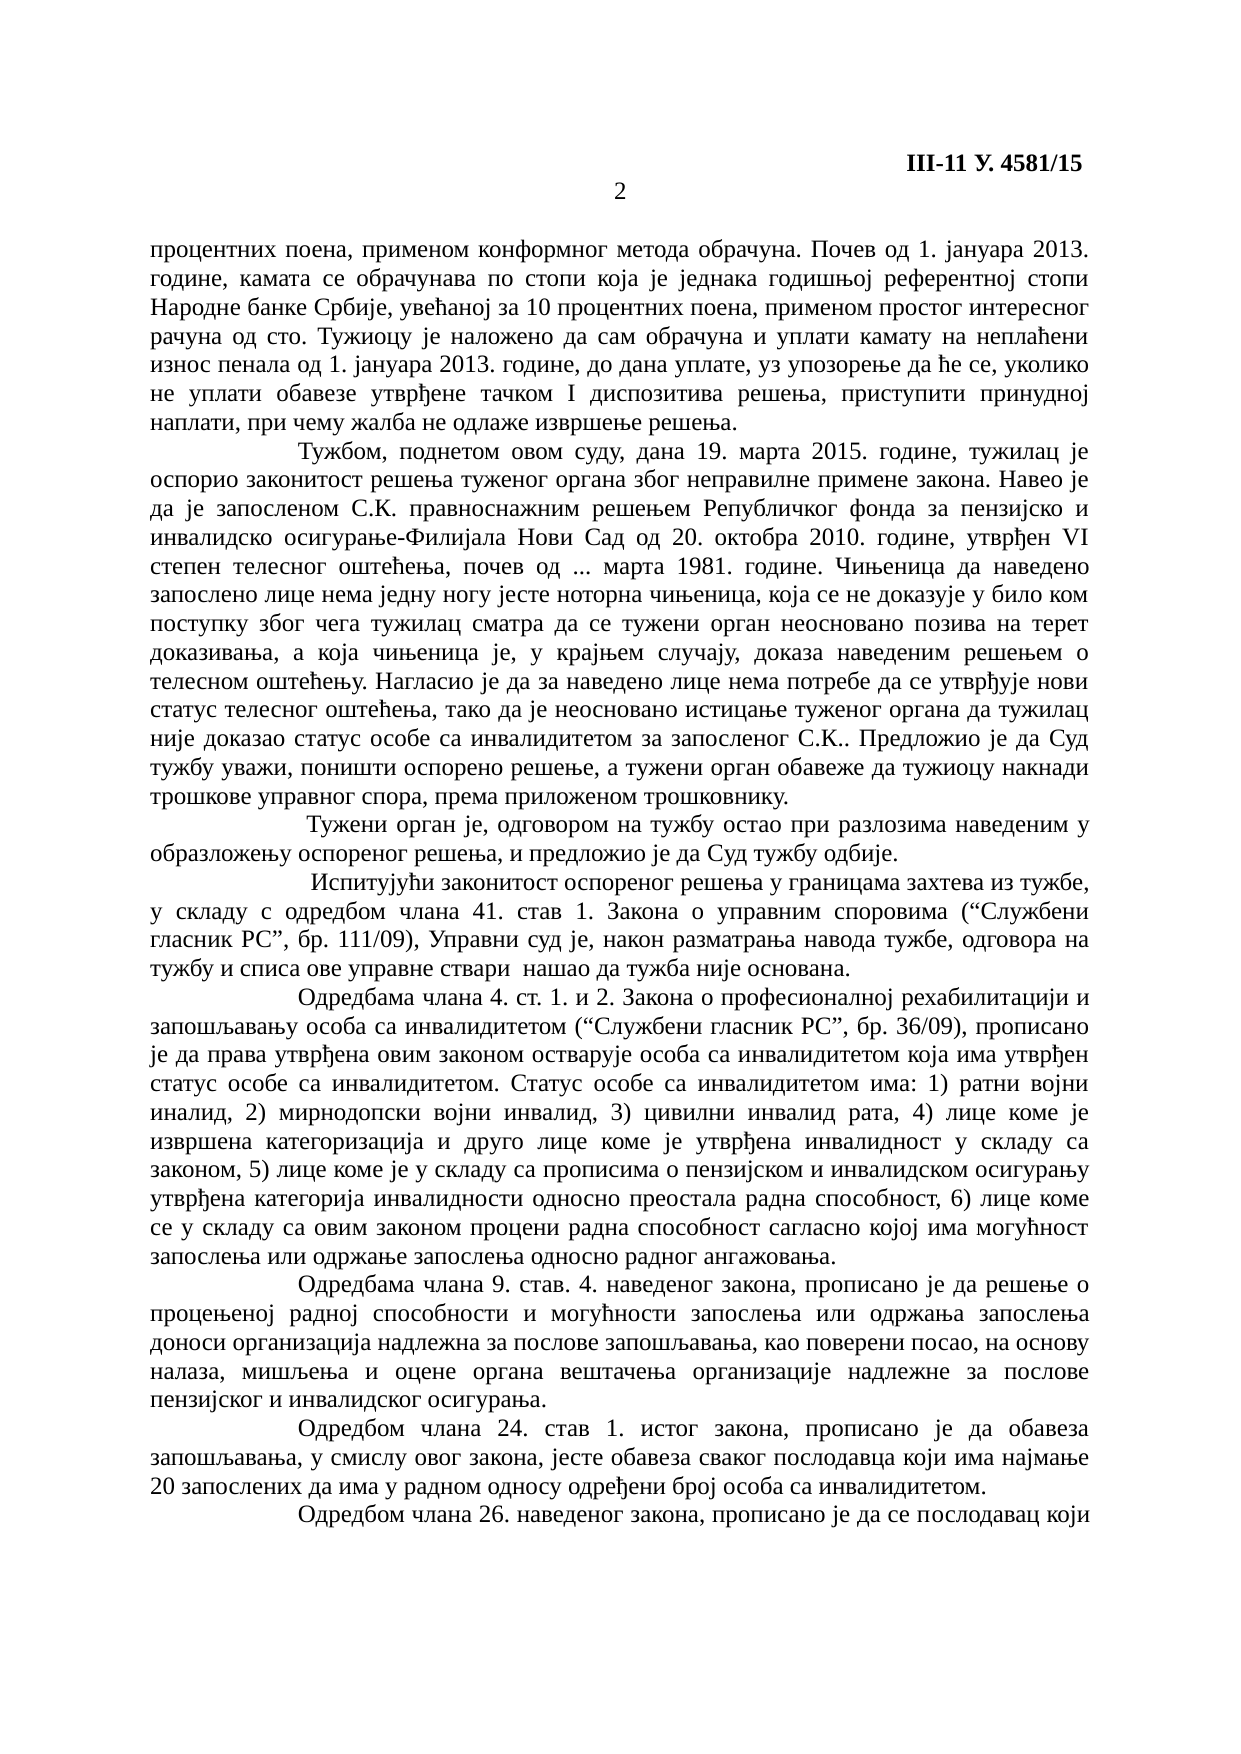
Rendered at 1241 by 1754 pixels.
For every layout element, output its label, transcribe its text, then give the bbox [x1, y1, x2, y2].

text Одредбом члана 24. став 1. истог закона, прописано је да обавеза запошљавања, у смислу овог закона, јесте обавеза сваког послодавца који има најмање 20 запослених да има у радном односу одређени број особа са инвалидитетом. [150, 1413, 1090, 1499]
text Одредбама члана 4. ст. 1. и 2. Закона о професионалној рехабилитацији и запошљавању особа са инвалидитетом (“Службени гласник РС”, бр. 36/09), прописано је да права утврђена овим законом остварује особа са инвалидитетом која има утврђен статус особе са инвалидитетом. Статус особе са инвалидитетом има: 1) ратни војни иналид, 2) мирнодопски војни инвалид, 3) цивилни инвалид рата, 4) лице коме је извршена категоризација и друго лице коме је утврђена инвалидност у складу са законом, 5) лице коме је у складу са прописима о пензијском и инвалидском осигурању утврђена категорија инвалидности односно преостала радна способност, 6) лице коме се у складу са овим законом процени радна способност сагласно којој има могућност запослења или одржање запослења односно радног ангажовања. [150, 982, 1090, 1269]
text Одредбом члана 26. наведеног закона, прописано је да се послодавац који [150, 1499, 1090, 1528]
text Тужени орган је, одговором на тужбу остао при разлозима наведеним у образложењу оспореног решења, и предложио је да Суд тужбу одбије. [150, 809, 1090, 867]
text Испитујући законитост оспореног решења у границама захтева из тужбе, у складу с одредбом члана 41. став 1. Закона о управним споровима (“Службени гласник РС”, бр. 111/09), Управни суд је, након разматрања навода тужбе, одговора на тужбу и списа ове управне ствари нашао да тужба није основана. [150, 867, 1090, 982]
text процентних поена, применом конформног метода обрачуна. Почев од 1. јануара 2013. године, камата се обрачунава по стопи која је једнака годишњој референтној стопи Народне банке Србије, увећаној за 10 процентних поена, применом простог интересног рачуна од сто. Тужиоцу је наложено да сам обрачуна и уплати камату на неплаћени износ пенала од 1. јануара 2013. године, до дана уплате, уз упозорење да ће се, уколико не уплати обавезе утврђене тачком I диспозитива решења, приступити принудној наплати, при чему жалба не одлаже извршење решења. [150, 234, 1090, 436]
text Одредбама члана 9. став. 4. наведеног закона, прописано је да решење о процењеној радној способности и могућности запослења или одржања запослења доноси организација надлежна за послове запошљавања, као поверени посао, на основу налаза, мишљења и оцене органа вештачења организације надлежне за послове пензијског и инвалидског осигурања. [150, 1269, 1090, 1413]
text Тужбом, поднетом овом суду, дана 19. марта 2015. године, тужилац је оспорио законитост решења туженог органа због неправилне примене закона. Навео је да је запосленом С.К. правноснажним решењем Републичког фонда за пензијско и инвалидско осигурање-Филијала Нови Сад од 20. октобра 2010. године, утврђен VI степен телесног оштећења, почев од ... марта 1981. године. Чињеница да наведено запослено лице нема једну ногу јесте ноторна чињеница, која се не доказује у било ком поступку због чега тужилац сматра да се тужени орган неосновано позива на терет доказивања, а која чињеница је, у крајњем случају, доказа наведеним решењем о телесном оштећењу. Нагласио је да за наведено лице нема потребе да се утврђује нови статус телесног оштећења, тако да је неосновано истицање туженог органа да тужилац није доказао статус особе са инвалидитетом за запосленог С.К.. Предложио је да Суд тужбу уважи, поништи оспорено решење, а тужени орган обавеже да тужиоцу накнади трошкове управног спора, према приложеном трошковнику. [150, 436, 1090, 809]
